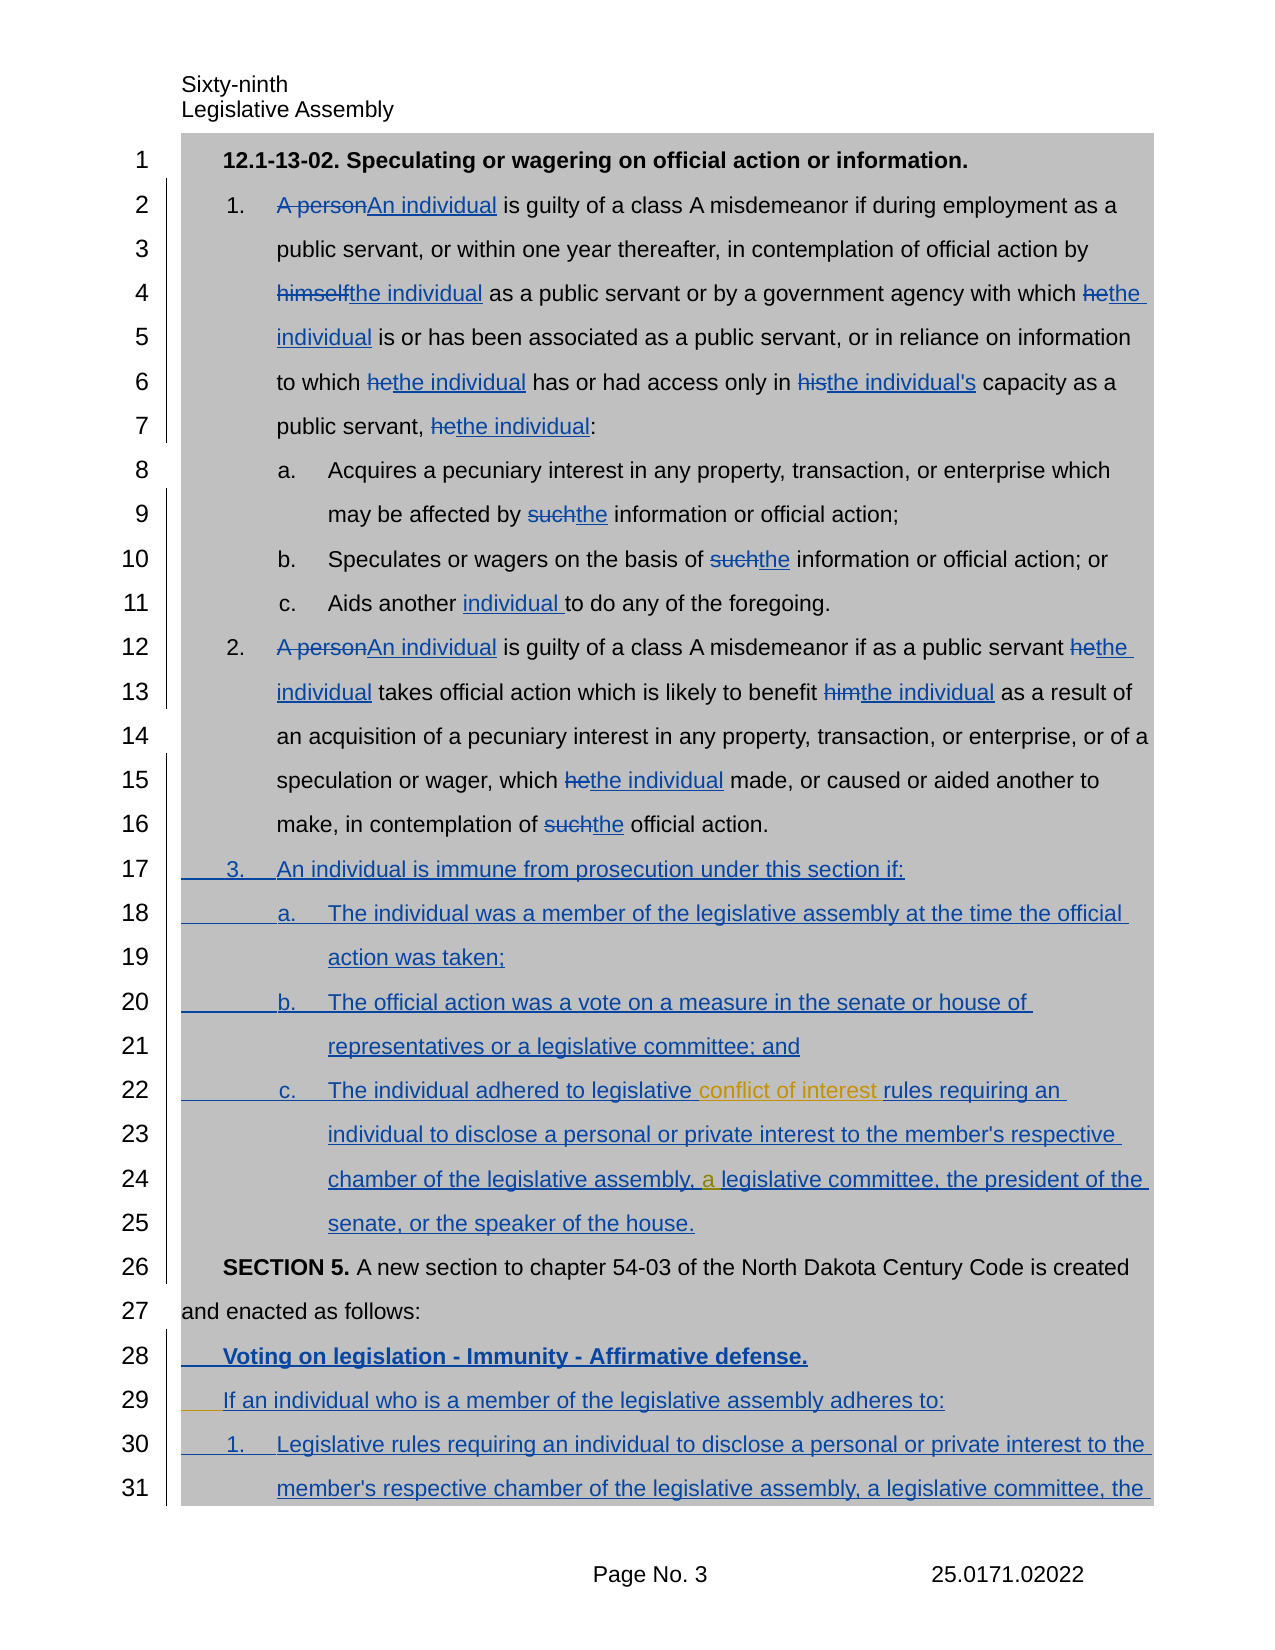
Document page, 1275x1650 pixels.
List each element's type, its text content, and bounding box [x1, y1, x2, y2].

text c. The individual adhered to legislative conflict of interest rules requiring an individual to disclose a personal or private interest to the member's respective chamber of the legislative assembly, a legislative committee, the president of the senate, or the speaker of the house. [181, 1063, 1154, 1240]
text c. Aids another individual to do any of the foregoing. [181, 576, 1154, 620]
subtitle Voting on legislation - Immunity - Affirmative defense. [181, 1329, 1154, 1373]
text b. The official action was a vote on a measure in the senate or house of representatives or a legislative committee; and [181, 974, 1154, 1063]
text 1. An individual is guilty of a class A misdemeanor if during employment as a public servant, or within one year thereafter, in contemplation of official action by the individual as a public servant or by a government agency with which the individual is or has been associated as a public servant, or in reliance on information to which the individual has or had access only in the individual's capacity as a public servant, the individual: [181, 178, 1154, 443]
subtitle 12.1‑13‑02. Speculating or wagering on official action or information. [181, 133, 1154, 178]
text 3. An individual is immune from prosecution under this section if: [181, 842, 1154, 886]
text SECTION 5. A new section to chapter 54‑03 of the North Dakota Century Code is created and enacted as follows: [181, 1240, 1154, 1329]
text If an individual who is a member of the legislative assembly adheres to: [181, 1373, 1154, 1417]
text 1. Legislative rules requiring an individual to disclose a personal or private interest to the member's respective chamber of the legislative assembly, a legislative committee, the [181, 1417, 1154, 1506]
text a. The individual was a member of the legislative assembly at the time the official action was taken; [181, 886, 1154, 974]
text a. Acquires a pecuniary interest in any property, transaction, or enterprise which may be affected by the information or official action; [181, 443, 1154, 532]
text b. Speculates or wagers on the basis of the information or official action; or [181, 532, 1154, 576]
text 2. An individual is guilty of a class A misdemeanor if as a public servant the individual takes official action which is likely to benefit the individual as a result of an acquisition of a pecuniary interest in any property, transaction, or enterprise, or of a speculation or wager, which the individual made, or caused or aided another to make, in contemplation of the official action. [181, 620, 1154, 842]
